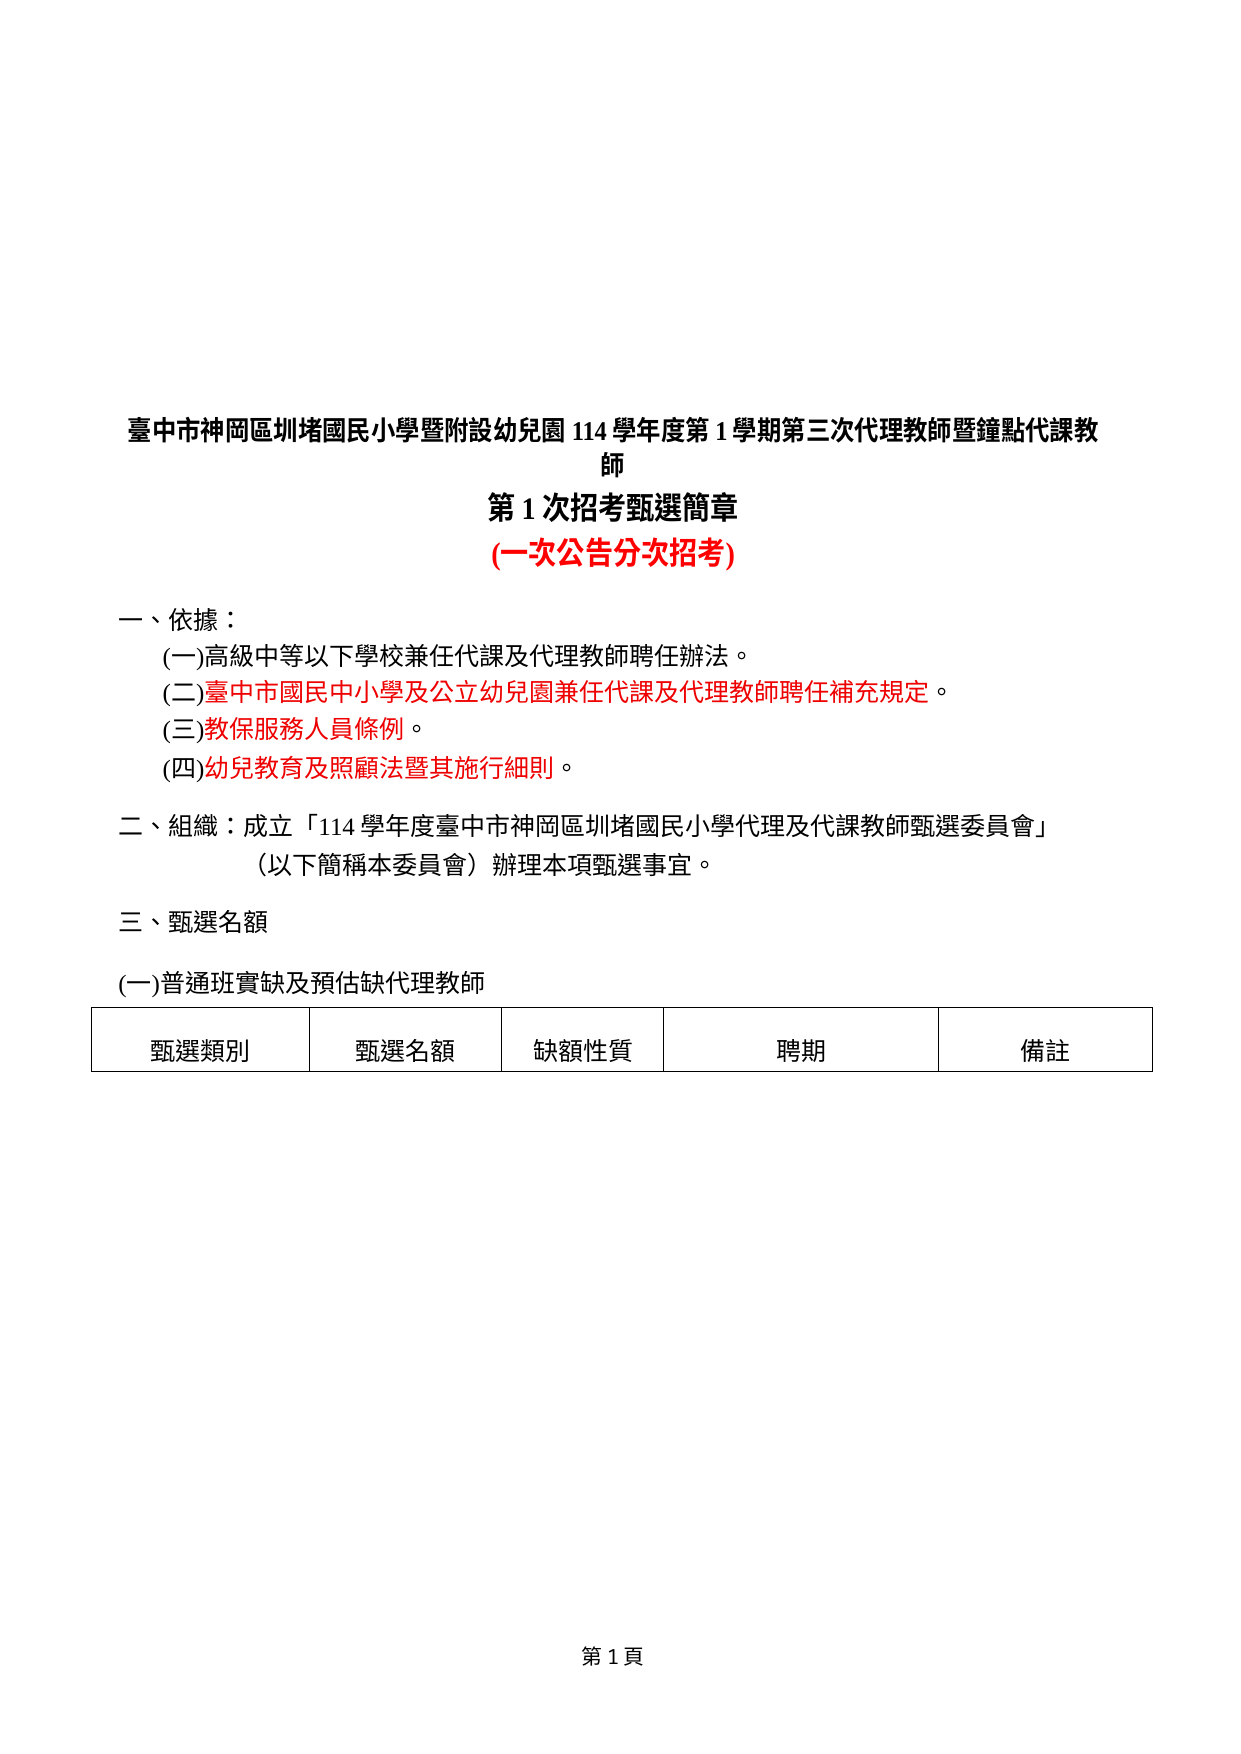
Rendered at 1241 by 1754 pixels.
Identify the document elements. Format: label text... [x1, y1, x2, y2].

text (四)幼兒教育及照顧法暨其施行細則。 [162, 749, 1107, 785]
text 一、依據： [118, 600, 1107, 637]
table_header 甄選類別 [92, 1008, 309, 1071]
text 二、組織：成立「114學年度臺中市神岡區圳堵國民小學代理及代課教師甄選委員會」（以下簡稱本委員會）辦理本項甄選事宜。 [118, 806, 1107, 882]
text 第1次招考甄選簡章 [118, 483, 1107, 528]
table_header 聘期 [664, 1008, 938, 1071]
text 三、甄選名額 [118, 903, 1107, 939]
text (一次公告分次招考) [118, 528, 1107, 573]
text (一)普通班實缺及預估缺代理教師 [118, 963, 1107, 1000]
text (二)臺中市國民中小學及公立幼兒園兼任代課及代理教師聘任補充規定。 [162, 673, 1107, 709]
table_header 備註 [939, 1008, 1152, 1071]
table_header 甄選名額 [310, 1008, 501, 1071]
text (一)高級中等以下學校兼任代課及代理教師聘任辦法。 [162, 637, 1107, 673]
table_header 缺額性質 [502, 1008, 663, 1071]
text (三)教保服務人員條例。 [162, 709, 1107, 745]
text 臺中市神岡區圳堵國民小學暨附設幼兒園114學年度第1學期第三次代理教師暨鐘點代課教師 [118, 412, 1107, 483]
